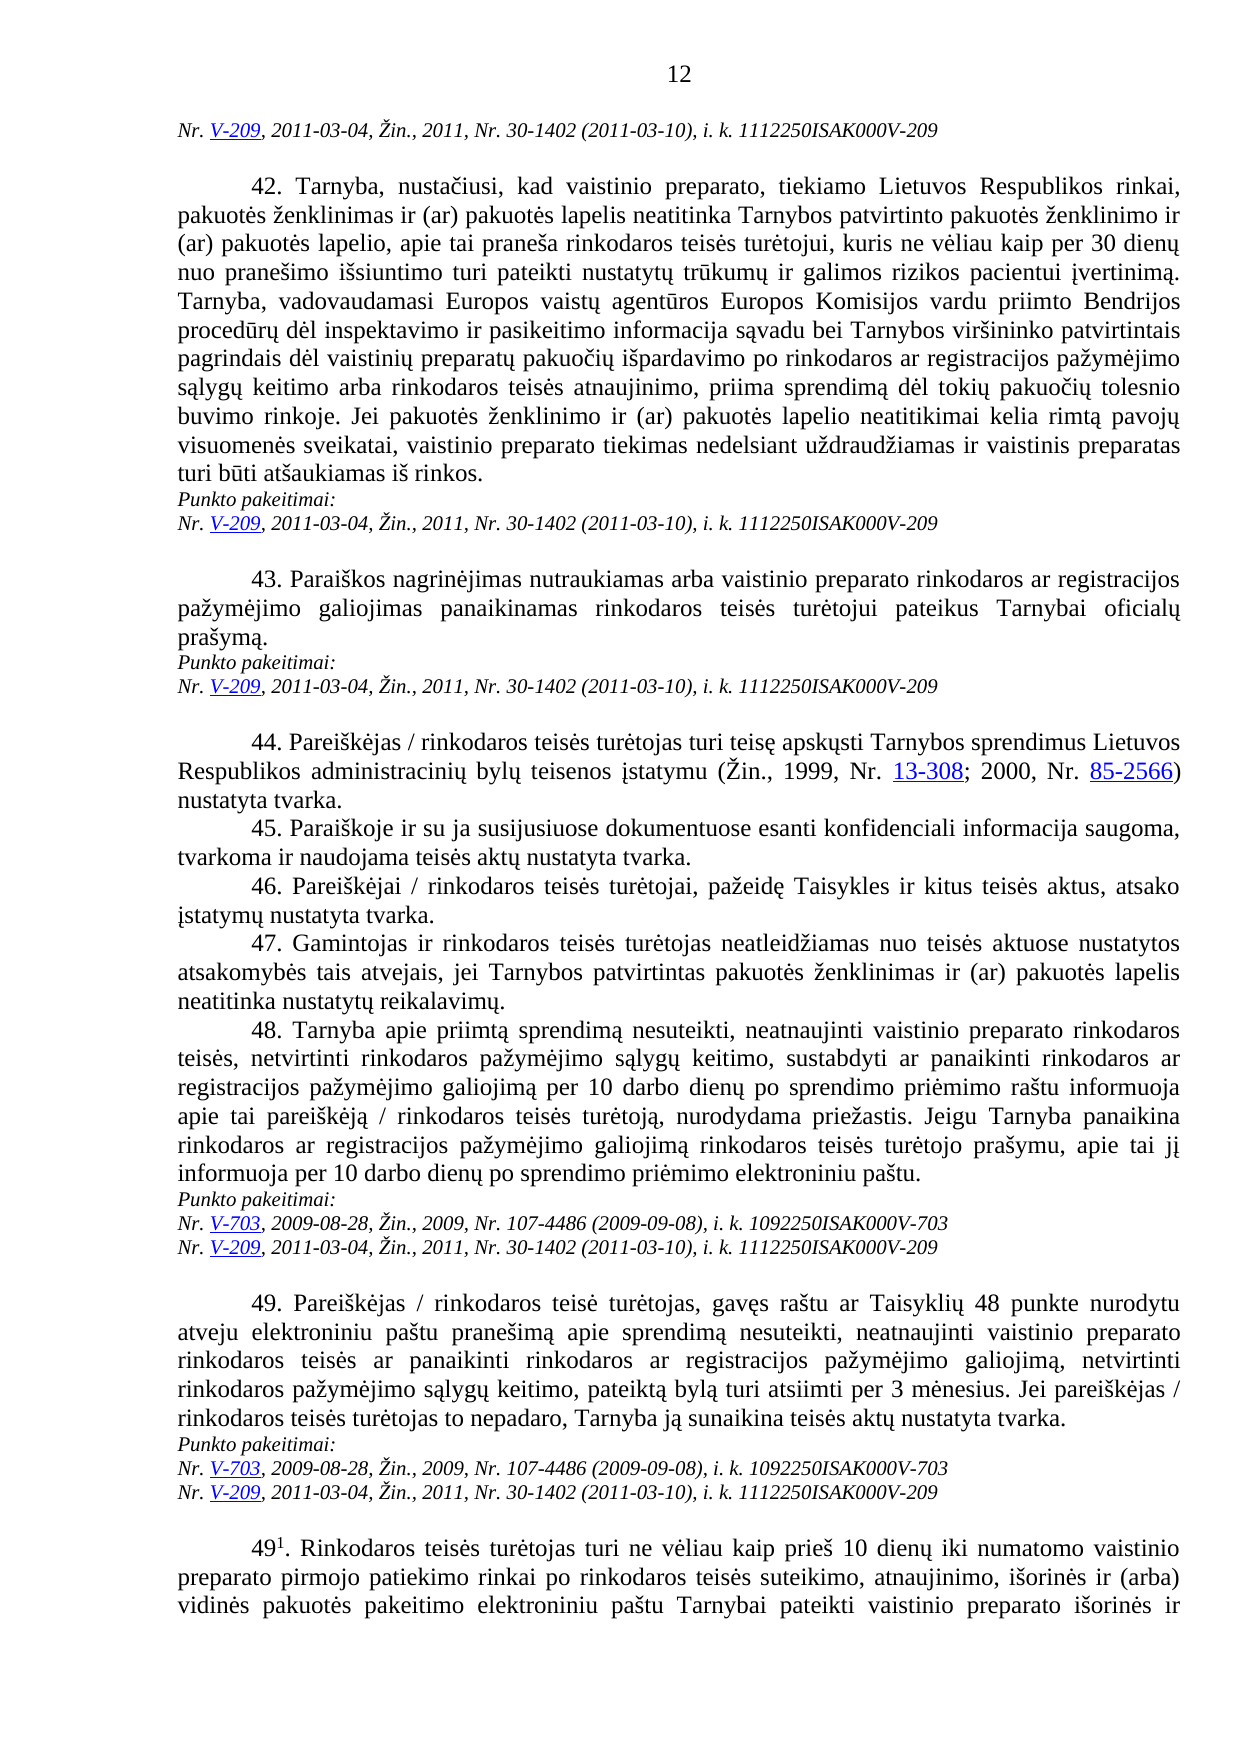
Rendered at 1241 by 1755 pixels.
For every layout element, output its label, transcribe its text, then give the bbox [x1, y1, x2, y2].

text 46. Pareiškėjai / rinkodaros teisės turėtojai, pažeidę Taisykles ir kitus teisės aktus, atsako įstatymų nustatyta tvarka. [177, 871, 1181, 928]
text Nr. V-703, 2009-08-28, Žin., 2009, Nr. 107-4486 (2009-09-08), i. k. 1092250ISAK000V-703 [177, 1211, 1181, 1235]
text Punkto pakeitimai: [177, 1432, 1181, 1456]
text 45. Paraiškoje ir su ja susijusiuose dokumentuose esanti konfidenciali informacija saugoma, tvarkoma ir naudojama teisės aktų nustatyta tvarka. [177, 813, 1181, 871]
text Nr. V-209, 2011-03-04, Žin., 2011, Nr. 30-1402 (2011-03-10), i. k. 1112250ISAK000V-209 [177, 1235, 1181, 1259]
text 43. Paraiškos nagrinėjimas nutraukiamas arba vaistinio preparato rinkodaros ar registracijos pažymėjimo galiojimas panaikinamas rinkodaros teisės turėtojui pateikus Tarnybai oficialų prašymą. [177, 564, 1181, 650]
text 49. Pareiškėjas / rinkodaros teisė turėtojas, gavęs raštu ar Taisyklių 48 punkte nurodytu atveju elektroniniu paštu pranešimą apie sprendimą nesuteikti, neatnaujinti vaistinio preparato rinkodaros teisės ar panaikinti rinkodaros ar registracijos pažymėjimo galiojimą, netvirtinti rinkodaros pažymėjimo sąlygų keitimo, pateiktą bylą turi atsiimti per 3 mėnesius. Jei pareiškėjas / rinkodaros teisės turėtojas to nepadaro, Tarnyba ją sunaikina teisės aktų nustatyta tvarka. [177, 1288, 1181, 1432]
text Nr. V-703, 2009-08-28, Žin., 2009, Nr. 107-4486 (2009-09-08), i. k. 1092250ISAK000V-703 [177, 1456, 1181, 1480]
text Punkto pakeitimai: [177, 650, 1181, 674]
text Punkto pakeitimai: [177, 1187, 1181, 1211]
text Nr. V-209, 2011-03-04, Žin., 2011, Nr. 30-1402 (2011-03-10), i. k. 1112250ISAK000V-209 [177, 118, 1181, 142]
text 47. Gamintojas ir rinkodaros teisės turėtojas neatleidžiamas nuo teisės aktuose nustatytos atsakomybės tais atvejais, jei Tarnybos patvirtintas pakuotės ženklinimas ir (ar) pakuotės lapelis neatitinka nustatytų reikalavimų. [177, 928, 1181, 1015]
text 44. Pareiškėjas / rinkodaros teisės turėtojas turi teisę apskųsti Tarnybos sprendimus Lietuvos Respublikos administracinių bylų teisenos įstatymu (Žin., 1999, Nr. 13-308; 2000, Nr. 85-2566) nustatyta tvarka. [177, 727, 1181, 813]
text 491. Rinkodaros teisės turėtojas turi ne vėliau kaip prieš 10 dienų iki numatomo vaistinio preparato pirmojo patiekimo rinkai po rinkodaros teisės suteikimo, atnaujinimo, išorinės ir (arba) vidinės pakuotės pakeitimo elektroniniu paštu Tarnybai pateikti vaistinio preparato išorinės ir [177, 1533, 1181, 1619]
text 42. Tarnyba, nustačiusi, kad vaistinio preparato, tiekiamo Lietuvos Respublikos rinkai, pakuotės ženklinimas ir (ar) pakuotės lapelis neatitinka Tarnybos patvirtinto pakuotės ženklinimo ir (ar) pakuotės lapelio, apie tai praneša rinkodaros teisės turėtojui, kuris ne vėliau kaip per 30 dienų nuo pranešimo išsiuntimo turi pateikti nustatytų trūkumų ir galimos rizikos pacientui įvertinimą. Tarnyba, vadovaudamasi Europos vaistų agentūros Europos Komisijos vardu priimto Bendrijos procedūrų dėl inspektavimo ir pasikeitimo informacija sąvadu bei Tarnybos viršininko patvirtintais pagrindais dėl vaistinių preparatų pakuočių išpardavimo po rinkodaros ar registracijos pažymėjimo sąlygų keitimo arba rinkodaros teisės atnaujinimo, priima sprendimą dėl tokių pakuočių tolesnio buvimo rinkoje. Jei pakuotės ženklinimo ir (ar) pakuotės lapelio neatitikimai kelia rimtą pavojų visuomenės sveikatai, vaistinio preparato tiekimas nedelsiant uždraudžiamas ir vaistinis preparatas turi būti atšaukiamas iš rinkos. [177, 171, 1181, 487]
text 48. Tarnyba apie priimtą sprendimą nesuteikti, neatnaujinti vaistinio preparato rinkodaros teisės, netvirtinti rinkodaros pažymėjimo sąlygų keitimo, sustabdyti ar panaikinti rinkodaros ar registracijos pažymėjimo galiojimą per 10 darbo dienų po sprendimo priėmimo raštu informuoja apie tai pareiškėją / rinkodaros teisės turėtoją, nurodydama priežastis. Jeigu Tarnyba panaikina rinkodaros ar registracijos pažymėjimo galiojimą rinkodaros teisės turėtojo prašymu, apie tai jį informuoja per 10 darbo dienų po sprendimo priėmimo elektroniniu paštu. [177, 1015, 1181, 1187]
text Nr. V-209, 2011-03-04, Žin., 2011, Nr. 30-1402 (2011-03-10), i. k. 1112250ISAK000V-209 [177, 511, 1181, 535]
text Punkto pakeitimai: [177, 487, 1181, 511]
text Nr. V-209, 2011-03-04, Žin., 2011, Nr. 30-1402 (2011-03-10), i. k. 1112250ISAK000V-209 [177, 674, 1181, 698]
text Nr. V-209, 2011-03-04, Žin., 2011, Nr. 30-1402 (2011-03-10), i. k. 1112250ISAK000V-209 [177, 1480, 1181, 1504]
